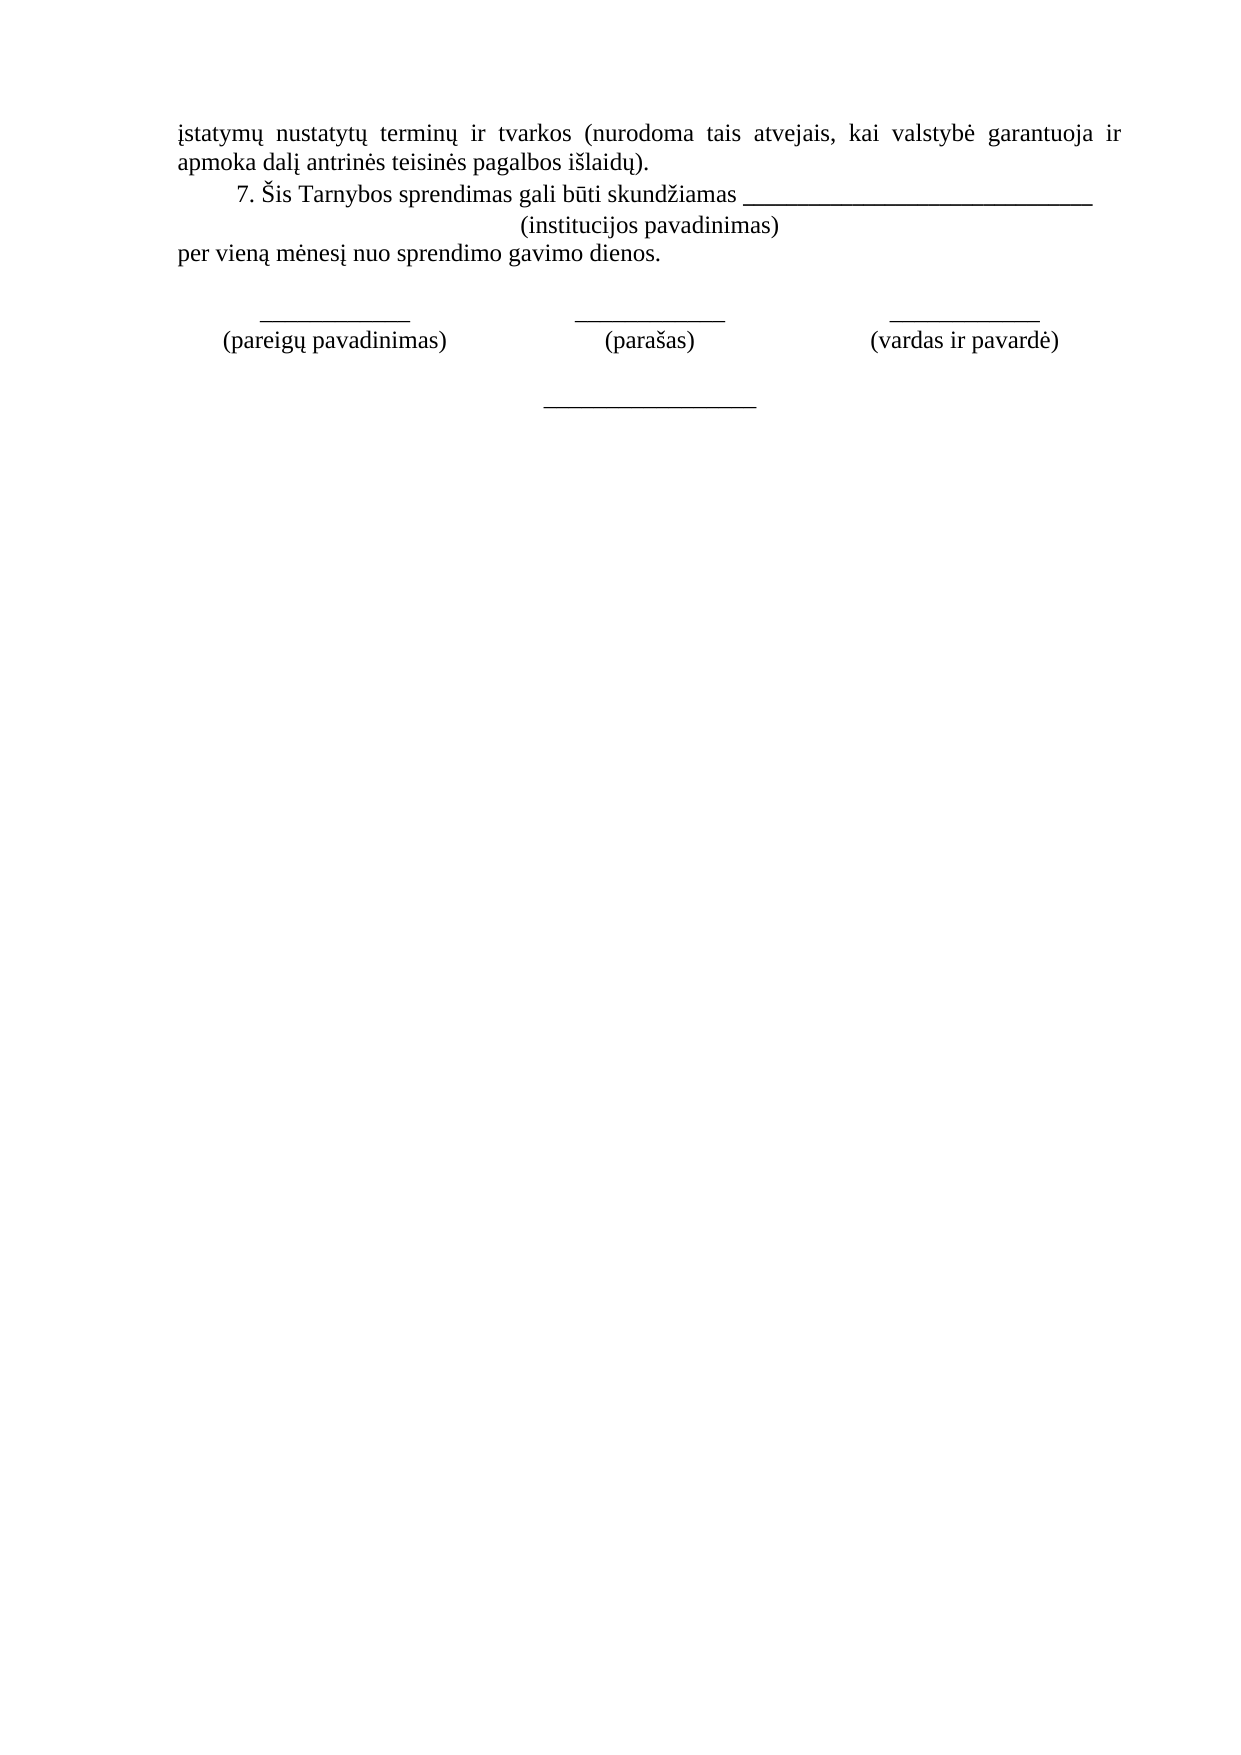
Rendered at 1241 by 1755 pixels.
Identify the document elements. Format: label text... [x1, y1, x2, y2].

text (institucijos pavadinimas) [177, 210, 1122, 238]
text įstatymų nustatytų terminų ir tvarkos (nurodoma tais atvejais, kai valstybė garantuoja ir apmoka dalį antrinės teisinės pagalbos išlaidų). [177, 118, 1122, 176]
table_header ____________ (vardas ir pavardė) [807, 296, 1122, 353]
table_header ____________ (pareigų pavadinimas) [177, 296, 492, 353]
text 7. Šis Tarnybos sprendimas gali būti skundžiamas [177, 176, 1122, 210]
text _________________ [177, 382, 1122, 411]
table_header ____________ (parašas) [492, 296, 807, 353]
text per vieną mėnesį nuo sprendimo gavimo dienos. [177, 238, 1122, 267]
